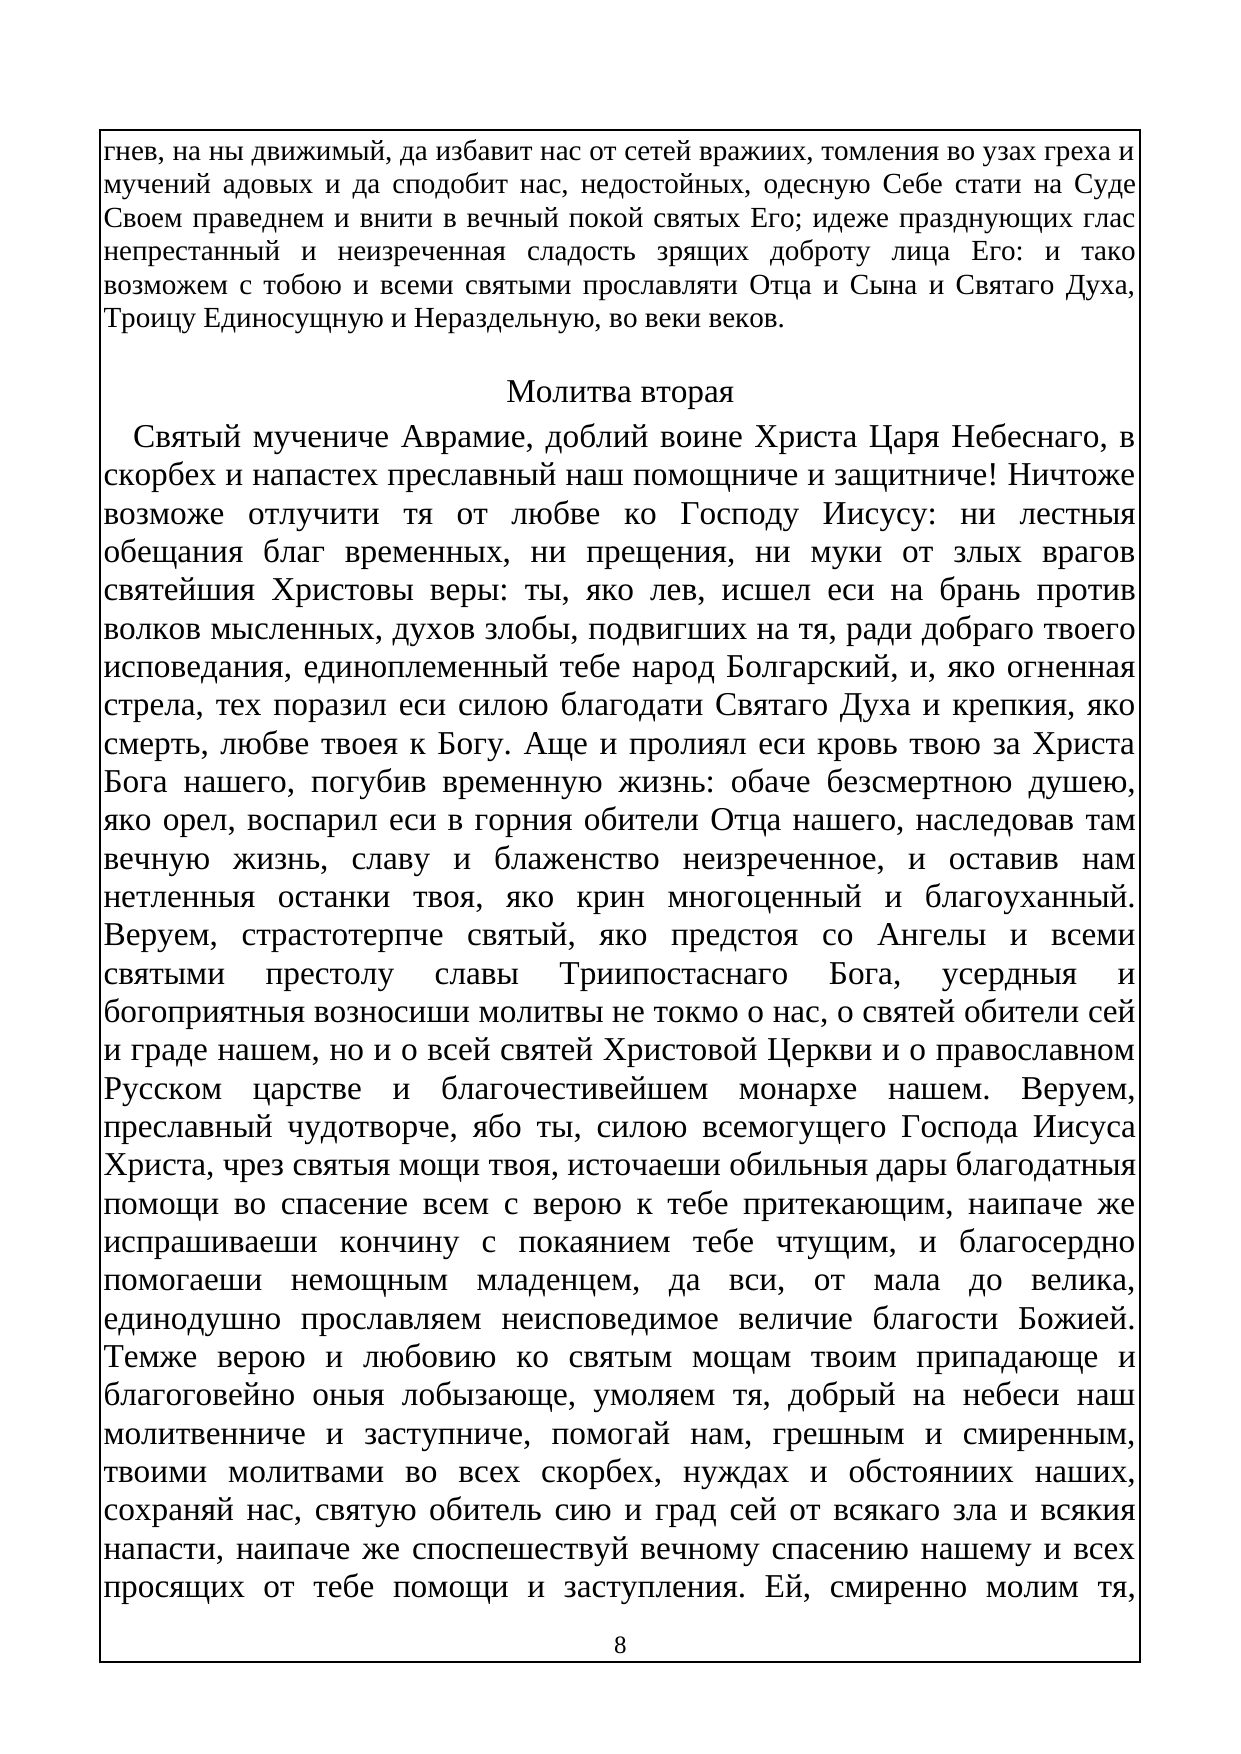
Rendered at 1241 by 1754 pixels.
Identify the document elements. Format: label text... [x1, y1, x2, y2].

text гнев, на ны движимый, да избавит нас от сетей вражиих, томления во узах греха и мучений адовых и да сподобит нас, недостойных, одесную Себе стати на Суде Своем праведнем и внити в вечный покой святых Его; идеже празднующих глас непрестанный и неизреченная сладость зрящих доброту лица Его: и тако возможем с тобою и всеми святыми прославляти Отца и Сына и Святаго Духа, Троицу Единосущную и Нераздельную, во веки веков. [103, 133, 1137, 334]
text Святый мучениче Аврамие, доблий воине Христа Царя Небеснаго, в скорбех и напастех преславный наш помощниче и защитниче! Ничтоже возможе отлучити тя от любве ко Господу Иисусу: ни лестныя обещания благ временных, ни прещения, ни муки от злых врагов святейшия Христовы веры: ты, яко лев, исшел еси на брань против волков мысленных, духов злобы, подвигших на тя, ради добраго твоего исповедания, единоплеменный тебе народ Болгарский, и, яко огненная стрела, тех поразил еси силою благодати Святаго Духа и крепкия, яко смерть, любве твоея к Богу. Аще и пролиял еси кровь твою за Христа Бога нашего, погубив временную жизнь: обаче безсмертною душею, яко орел, воспарил еси в горния обители Отца нашего, наследовав там вечную жизнь, славу и блаженство неизреченное, и оставив нам нетленныя останки твоя, яко крин многоценный и благоуханный. Веруем, страстотерпче святый, яко предстоя со Ангелы и всеми святыми престолу славы Триипостаснаго Бога, усердныя и богоприятныя возносиши молитвы не токмо о нас, о святей обители сей и граде нашем, но и о всей святей Христовой Церкви и о православном Русском царстве и благочестивейшем монархе нашем. Веруем, преславный чудотворче, ябо ты, силою всемогущего Господа Иисуса Христа, чрез святыя мощи твоя, источаеши обильныя дары благодатныя помощи во спасение всем с верою к тебе притекающим, наипаче же испрашиваеши кончину с покаянием тебе чтущим, и благосердно помогаеши немощным младенцем, да вси, от мала до велика, единодушно прославляем неисповедимое величие благости Божией. Темже верою и любовию ко святым мощам твоим припадающе и благоговейно оныя лобызающе, умоляем тя, добрый на небеси наш молитвенниче и заступниче, помогай нам, грешным и смиренным, твоими молитвами во всех скорбех, нуждах и обстояниих наших, сохраняй нас, святую обитель сию и град сей от всякаго зла и всякия напасти, наипаче же споспешествуй вечному спасению нашему и всех просящих от тебе помощи и заступления. Ей, смиренно молим тя, [103, 416, 1137, 1604]
subtitle Молитва вторая [103, 372, 1137, 410]
